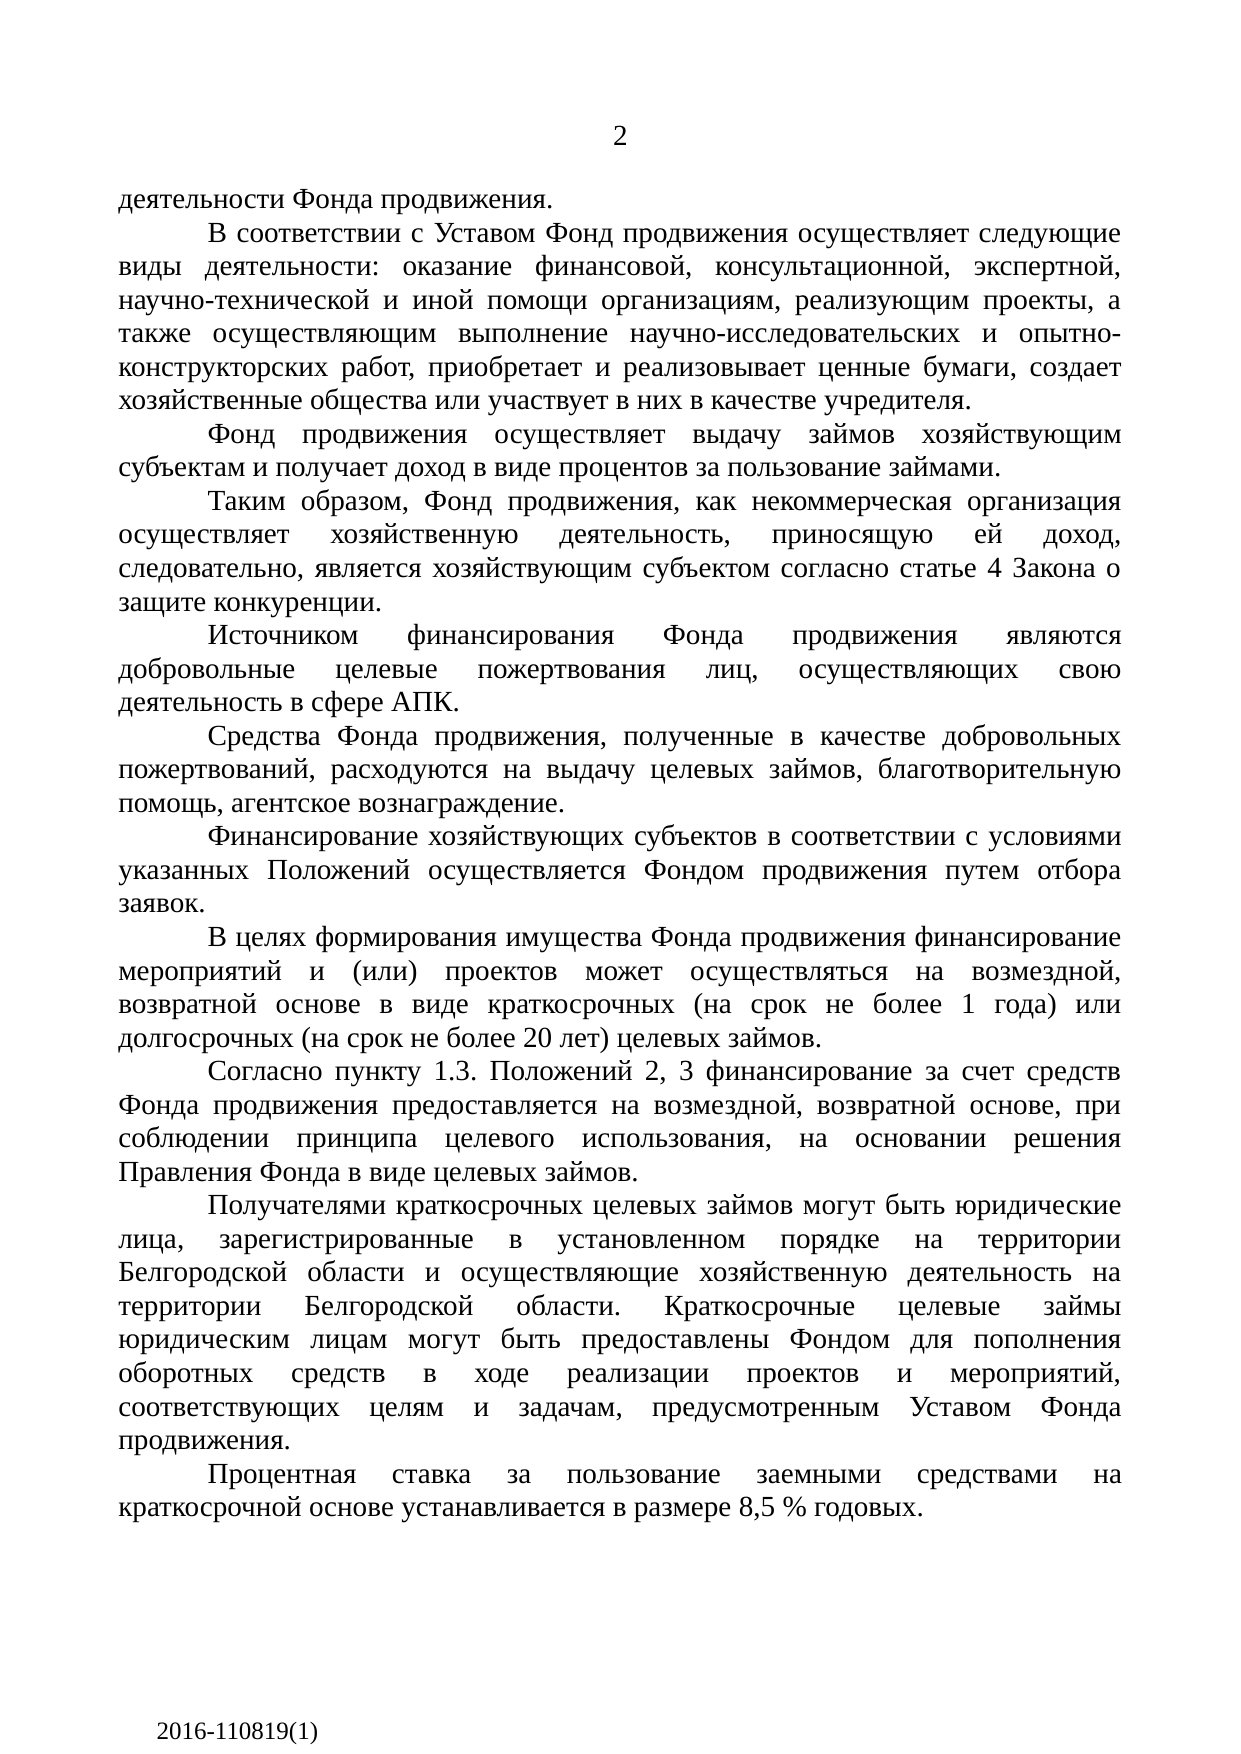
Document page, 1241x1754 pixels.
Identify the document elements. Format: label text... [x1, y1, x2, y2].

text Источником финансирования Фонда продвижения являются добровольные целевые пожертвования лиц, осуществляющих свою деятельность в сфере АПК. [118, 617, 1122, 718]
text Фонд продвижения осуществляет выдачу займов хозяйствующим субъектам и получает доход в виде процентов за пользование займами. [118, 416, 1122, 483]
text Средства Фонда продвижения, полученные в качестве добровольных пожертвований, расходуются на выдачу целевых займов, благотворительную помощь, агентское вознаграждение. [118, 718, 1122, 818]
text В целях формирования имущества Фонда продвижения финансирование мероприятий и (или) проектов может осуществляться на возмездной, возвратной основе в виде краткосрочных (на срок не более 1 года) или долгосрочных (на срок не более 20 лет) целевых займов. [118, 919, 1122, 1053]
text деятельности Фонда продвижения. [118, 181, 1122, 215]
text Таким образом, Фонд продвижения, как некоммерческая организация осуществляет хозяйственную деятельность, приносящую ей доход, следовательно, является хозяйствующим субъектом согласно статье 4 Закона о защите конкуренции. [118, 483, 1122, 617]
text Процентная ставка за пользование заемными средствами на краткосрочной основе устанавливается в размере 8,5 % годовых. [118, 1456, 1122, 1523]
text Согласно пункту 1.3. Положений 2, 3 финансирование за счет средств Фонда продвижения предоставляется на возмездной, возвратной основе, при соблюдении принципа целевого использования, на основании решения Правления Фонда в виде целевых займов. [118, 1053, 1122, 1187]
text Финансирование хозяйствующих субъектов в соответствии с условиями указанных Положений осуществляется Фондом продвижения путем отбора заявок. [118, 818, 1122, 919]
text В соответствии с Уставом Фонд продвижения осуществляет следующие виды деятельности: оказание финансовой, консультационной, экспертной, научно-технической и иной помощи организациям, реализующим проекты, а также осуществляющим выполнение научно-исследовательских и опытно-конструкторских работ, приобретает и реализовывает ценные бумаги, создает хозяйственные общества или участвует в них в качестве учредителя. [118, 215, 1122, 416]
text Получателями краткосрочных целевых займов могут быть юридические лица, зарегистрированные в установленном порядке на территории Белгородской области и осуществляющие хозяйственную деятельность на территории Белгородской области. Краткосрочные целевые займы юридическим лицам могут быть предоставлены Фондом для пополнения оборотных средств в ходе реализации проектов и мероприятий, соответствующих целям и задачам, предусмотренным Уставом Фонда продвижения. [118, 1187, 1122, 1456]
